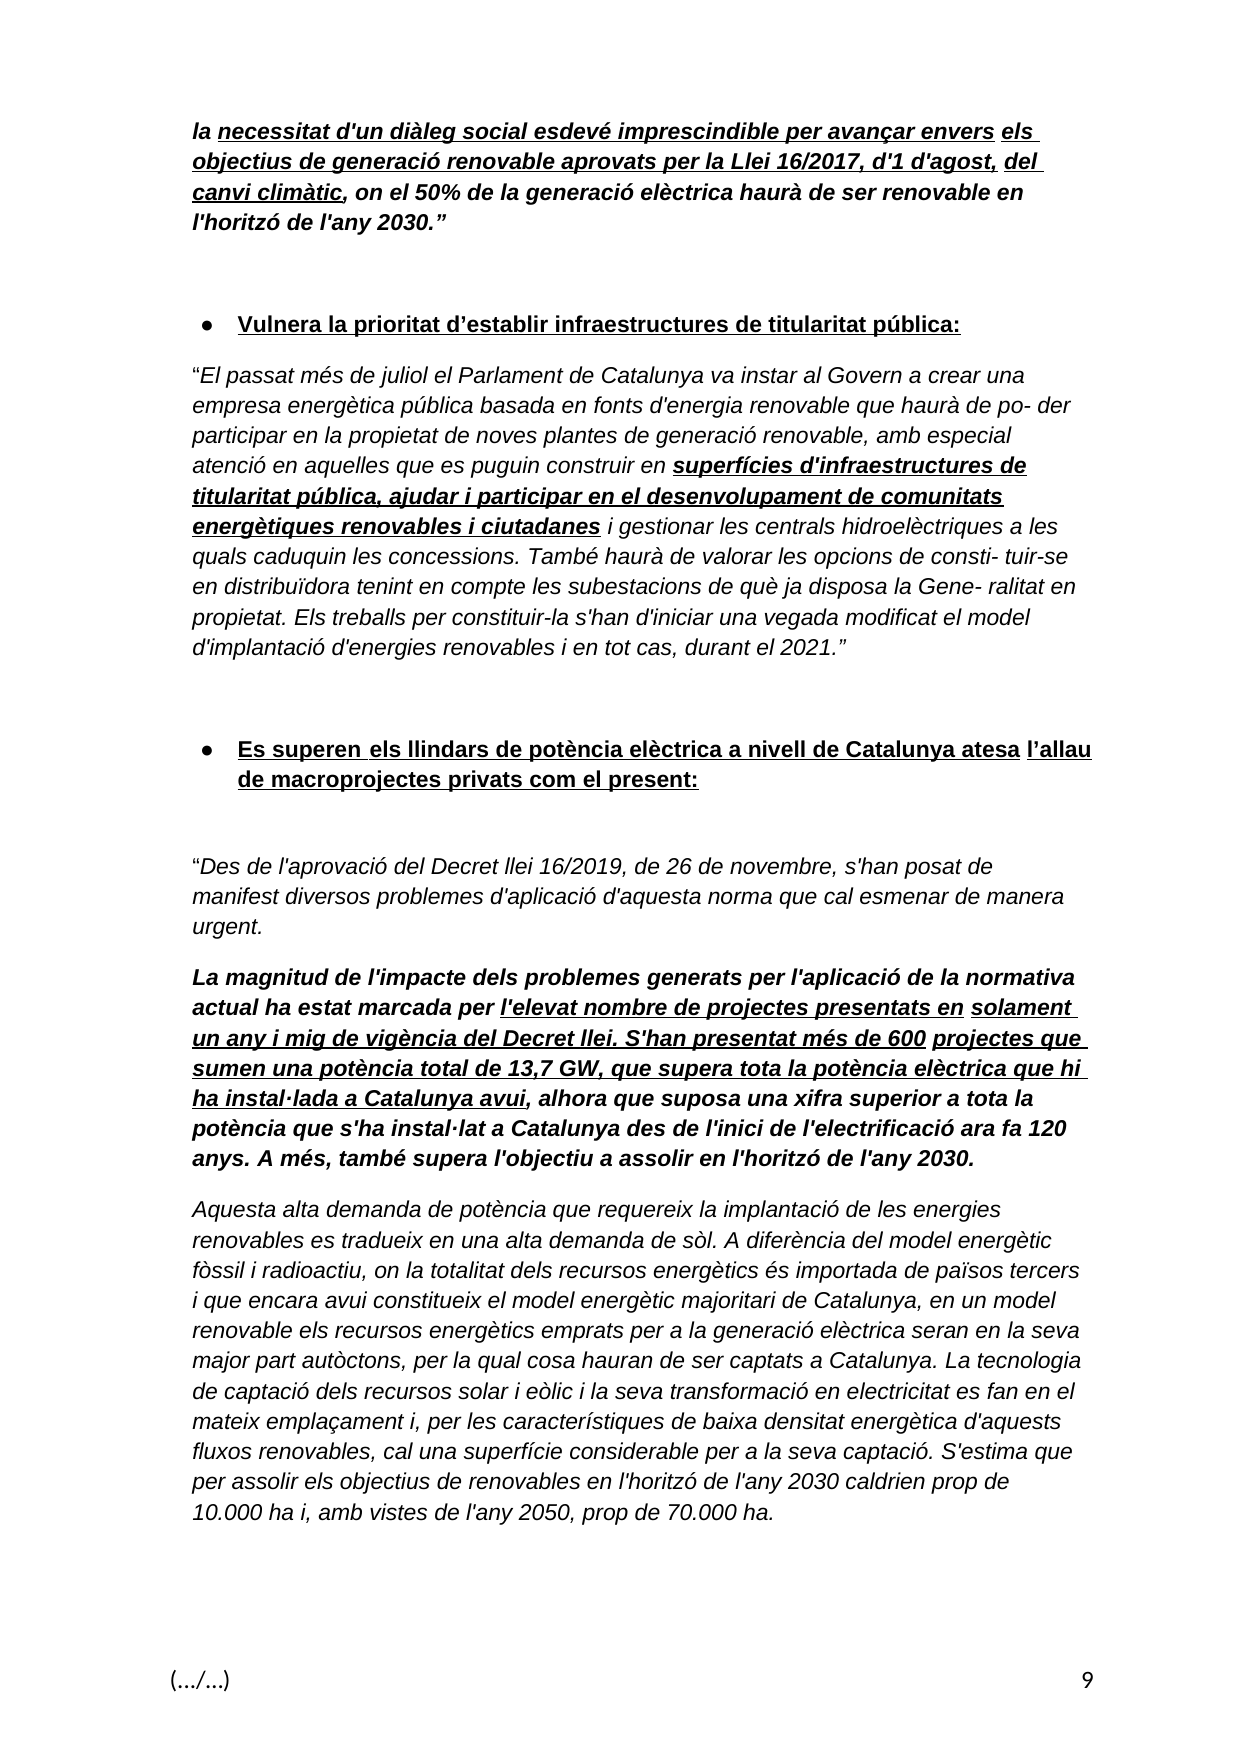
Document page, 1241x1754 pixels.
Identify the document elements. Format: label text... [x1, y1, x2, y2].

list Es superen els llindars de potència elèctrica a nivell de Catalunya atesa l’allau de macroprojectes privats com el present: [200, 736, 1093, 827]
text Aquesta alta demanda de potència que requereix la implantació de les energies renovables es tradueix en una alta demanda de sòl. A diferència del model energètic fòssil i radioactiu, on la totalitat dels recursos energètics és importada de països tercers i que encara avui constitueix el model energètic majoritari de Catalunya, en un model renovable els recursos energètics emprats per a la generació elèctrica seran en la seva major part autòctons, per la qual cosa hauran de ser captats a Catalunya. La tecnologia de captació dels recursos solar i eòlic i la seva transformació en electricitat es fan en el mateix emplaçament i, per les característiques de baixa densitat energètica d'aquests fluxos renovables, cal una superfície considerable per a la seva captació. S'estima que per assolir els objectius de renovables en l'horitzó de l'any 2030 caldrien prop de 10.000 ha i, amb vistes de l'any 2050, prop de 70.000 ha. [192, 1196, 1083, 1525]
subtitle La magnitud de l'impacte dels problemes generats per l'aplicació de la normativa actual ha estat marcada per l'elevat nombre de projectes presentats en solament un any i mig de vigència del Decret llei. S'han presentat més de 600 projectes que sumen una potència total de 13,7 GW, que supera tota la potència elèctrica que hi ha instal·lada a Catalunya avui, alhora que suposa una xifra superior a tota la potència que s'ha instal·lat a Catalunya des de l'inici de l'electrificació ara fa 120 anys. A més, també supera l'objectiu a assolir en l'horitzó de l'any 2030. [192, 964, 1093, 1172]
text la necessitat d'un diàleg social esdevé imprescindible per avançar envers els objectius de generació renovable aprovats per la Llei 16/2017, d'1 d'agost, del canvi climàtic, on el 50% de la generació elèctrica haurà de ser renovable en l'horitzó de l'any 2030.” [192, 118, 1083, 235]
text “El passat més de juliol el Parlament de Catalunya va instar al Govern a crear una empresa energètica pública basada en fonts d'energia renovable que haurà de po- der participar en la propietat de noves plantes de generació renovable, amb especial atenció en aquelles que es puguin construir en superfícies d'infraestructures de titularitat pública, ajudar i participar en el desenvolupament de comunitats energètiques renovables i ciutadanes i gestionar les centrals hidroelèctriques a les quals caduquin les concessions. També haurà de valorar les opcions de consti- tuir-se en distribuïdora tenint en compte les subestacions de què ja disposa la Gene- ralitat en propietat. Els treballs per constituir-la s'han d'iniciar una vegada modificat el model d'implantació d'energies renovables i en tot cas, durant el 2021.” [192, 362, 1081, 660]
text “Des de l'aprovació del Decret llei 16/2019, de 26 de novembre, s'han posat de manifest diversos problemes d'aplicació d'aquesta norma que cal esmenar de manera urgent. [192, 853, 1083, 939]
list Vulnera la prioritat d’establir infraestructures de titularitat pública: [200, 311, 1093, 337]
